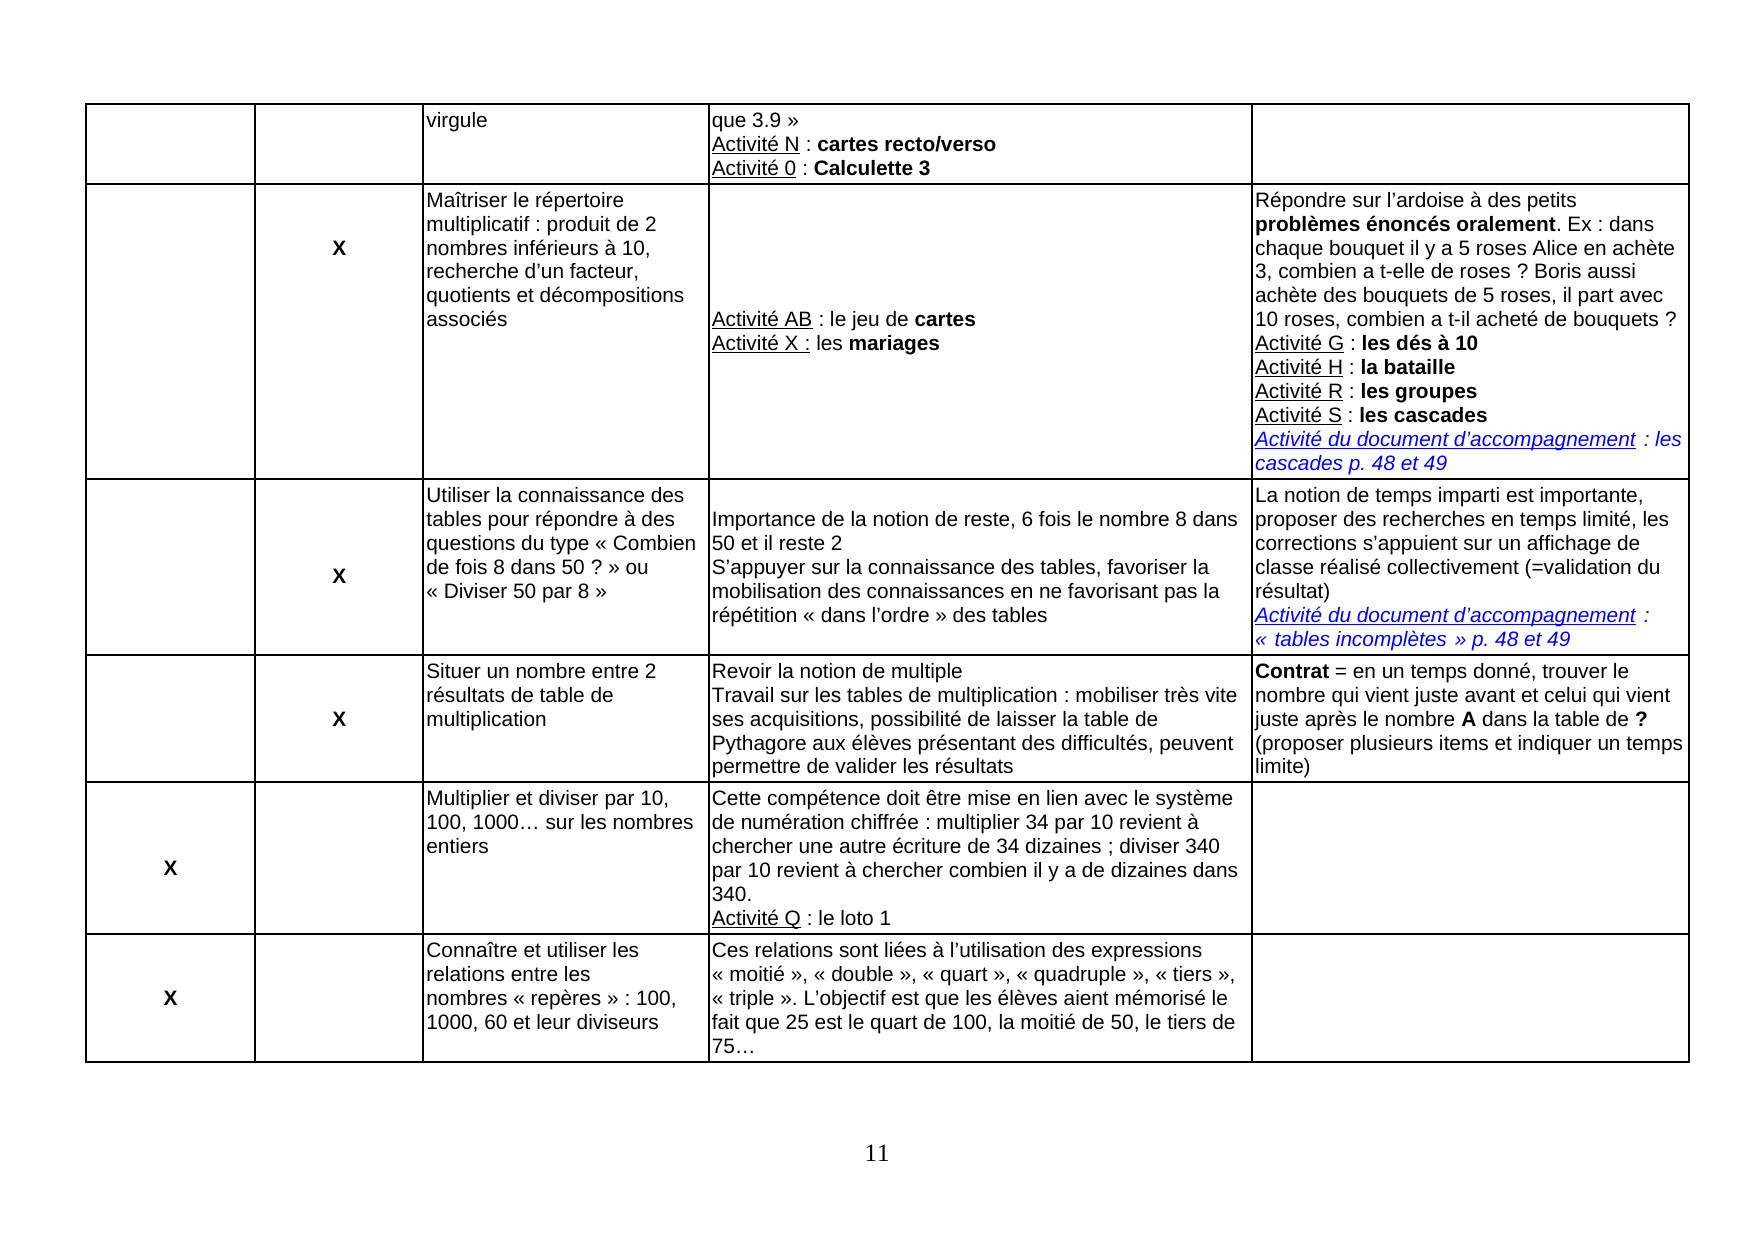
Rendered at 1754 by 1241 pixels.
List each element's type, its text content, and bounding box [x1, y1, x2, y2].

table_cell Utiliser la connaissance des tables pour répondre à des questions du type « Combien de fois 8 dans 50 ? » ou « Diviser 50 par 8 » [424, 480, 708, 653]
table_cell Revoir la notion de multiple Travail sur les tables de multiplication : mobiliser très vite ses acquisitions, possibilité de laisser la table de Pythagore aux élèves présentant des difficultés, peuvent permettre de valider les résultats [710, 656, 1251, 781]
table_cell Situer un nombre entre 2 résultats de table de multiplication [424, 656, 708, 781]
table_cell [256, 783, 422, 933]
table_cell [87, 105, 254, 182]
table_cell X [256, 656, 422, 781]
table_cell [87, 656, 254, 781]
table_cell [256, 935, 422, 1061]
table_cell [1253, 105, 1688, 182]
table_cell Activité AB : le jeu de cartes Activité X : les mariages [710, 185, 1251, 478]
table_cell X [87, 783, 254, 933]
table_cell que 3.9 » Activité N : cartes recto/verso Activité 0 : Calculette 3 [710, 105, 1251, 182]
table_cell Répondre sur l’ardoise à des petits problèmes énoncés oralement. Ex : dans chaque bouquet il y a 5 roses Alice en achète 3, combien a t-elle de roses ? Boris aussi achète des bouquets de 5 roses, il part avec 10 roses, combien a t-il acheté de bouquets ? Activité G : les dés à 10 Activité H : la bataille Activité R : les groupes Activité S : les cascades Activité du document d’accompagnement : les cascades p. 48 et 49 [1253, 185, 1688, 478]
table_cell Maîtriser le répertoire multiplicatif : produit de 2 nombres inférieurs à 10, recherche d’un facteur, quotients et décompositions associés [424, 185, 708, 478]
table_cell La notion de temps imparti est importante, proposer des recherches en temps limité, les corrections s’appuient sur un affichage de classe réalisé collectivement (=validation du résultat) Activité du document d’accompagnement : « tables incomplètes » p. 48 et 49 [1253, 480, 1688, 653]
table_cell Cette compétence doit être mise en lien avec le système de numération chiffrée : multiplier 34 par 10 revient à chercher une autre écriture de 34 dizaines ; diviser 340 par 10 revient à chercher combien il y a de dizaines dans 340. Activité Q : le loto 1 [710, 783, 1251, 933]
table_cell [1253, 935, 1688, 1061]
table_cell X [256, 185, 422, 478]
table_cell [87, 480, 254, 653]
table_cell [1253, 783, 1688, 933]
table_cell Connaître et utiliser les relations entre les nombres « repères » : 100, 1000, 60 et leur diviseurs [424, 935, 708, 1061]
table_cell Multiplier et diviser par 10, 100, 1000… sur les nombres entiers [424, 783, 708, 933]
table_cell Importance de la notion de reste, 6 fois le nombre 8 dans 50 et il reste 2 S’appuyer sur la connaissance des tables, favoriser la mobilisation des connaissances en ne favorisant pas la répétition « dans l’ordre » des tables [710, 480, 1251, 653]
table_cell [256, 105, 422, 182]
table_cell Ces relations sont liées à l’utilisation des expressions « moitié », « double », « quart », « quadruple », « tiers », « triple ». L’objectif est que les élèves aient mémorisé le fait que 25 est le quart de 100, la moitié de 50, le tiers de 75… [710, 935, 1251, 1061]
table_cell Contrat = en un temps donné, trouver le nombre qui vient juste avant et celui qui vient juste après le nombre A dans la table de ? (proposer plusieurs items et indiquer un temps limite) [1253, 656, 1688, 781]
table_cell X [87, 935, 254, 1061]
table_cell virgule [424, 105, 708, 182]
table_cell X [256, 480, 422, 653]
table_cell [87, 185, 254, 478]
